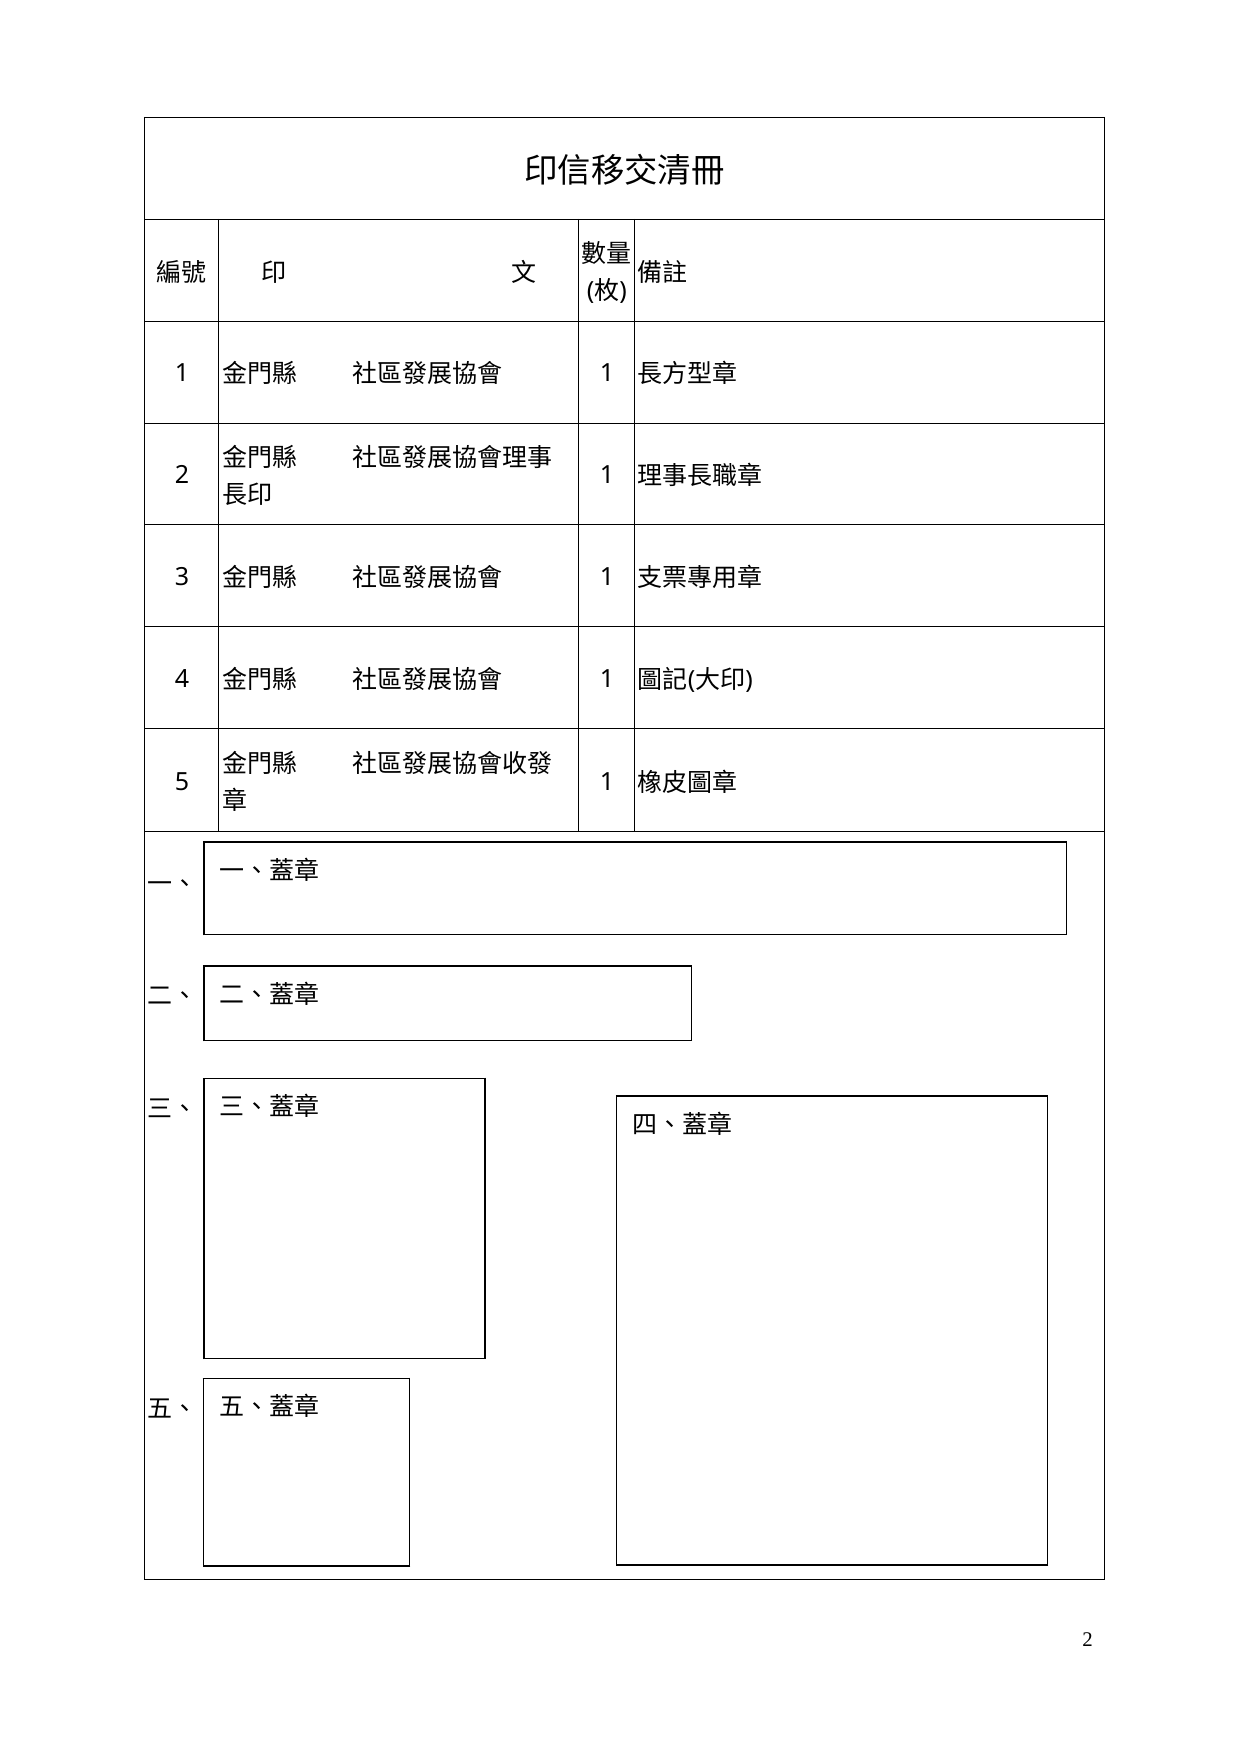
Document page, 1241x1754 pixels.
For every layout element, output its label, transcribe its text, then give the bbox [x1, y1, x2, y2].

table_cell 一、 二、 三、 四、 五、 [145, 832, 1104, 1579]
table_cell 1 [145, 322, 218, 422]
table_cell 印信移交清冊 [145, 118, 1104, 219]
table_cell 支票專用章 [635, 525, 1104, 626]
table_cell 1 [579, 424, 634, 524]
table_cell 理事長職章 [635, 424, 1104, 524]
table_cell 3 [145, 525, 218, 626]
table_cell 數量(枚) [579, 220, 634, 321]
table_cell 橡皮圖章 [635, 729, 1104, 831]
table_cell 5 [145, 729, 218, 831]
table_cell 1 [579, 322, 634, 422]
table_cell 4 [145, 627, 218, 728]
table_cell 備註 [635, 220, 1104, 321]
table_cell 金門縣 社區發展協會 [219, 627, 578, 728]
table_cell 金門縣 社區發展協會理事長印 [219, 424, 578, 524]
table_cell 金門縣 社區發展協會 [219, 525, 578, 626]
table_cell 1 [579, 729, 634, 831]
table_cell 1 [579, 525, 634, 626]
table_cell 金門縣 社區發展協會收發章 [219, 729, 578, 831]
table_cell 編號 [145, 220, 218, 321]
table_cell 1 [579, 627, 634, 728]
table_cell 長方型章 [635, 322, 1104, 422]
table_cell 印 文 [219, 220, 578, 321]
table_cell 2 [145, 424, 218, 524]
table_cell 金門縣 社區發展協會 [219, 322, 578, 422]
table_cell 圖記(大印) [635, 627, 1104, 728]
